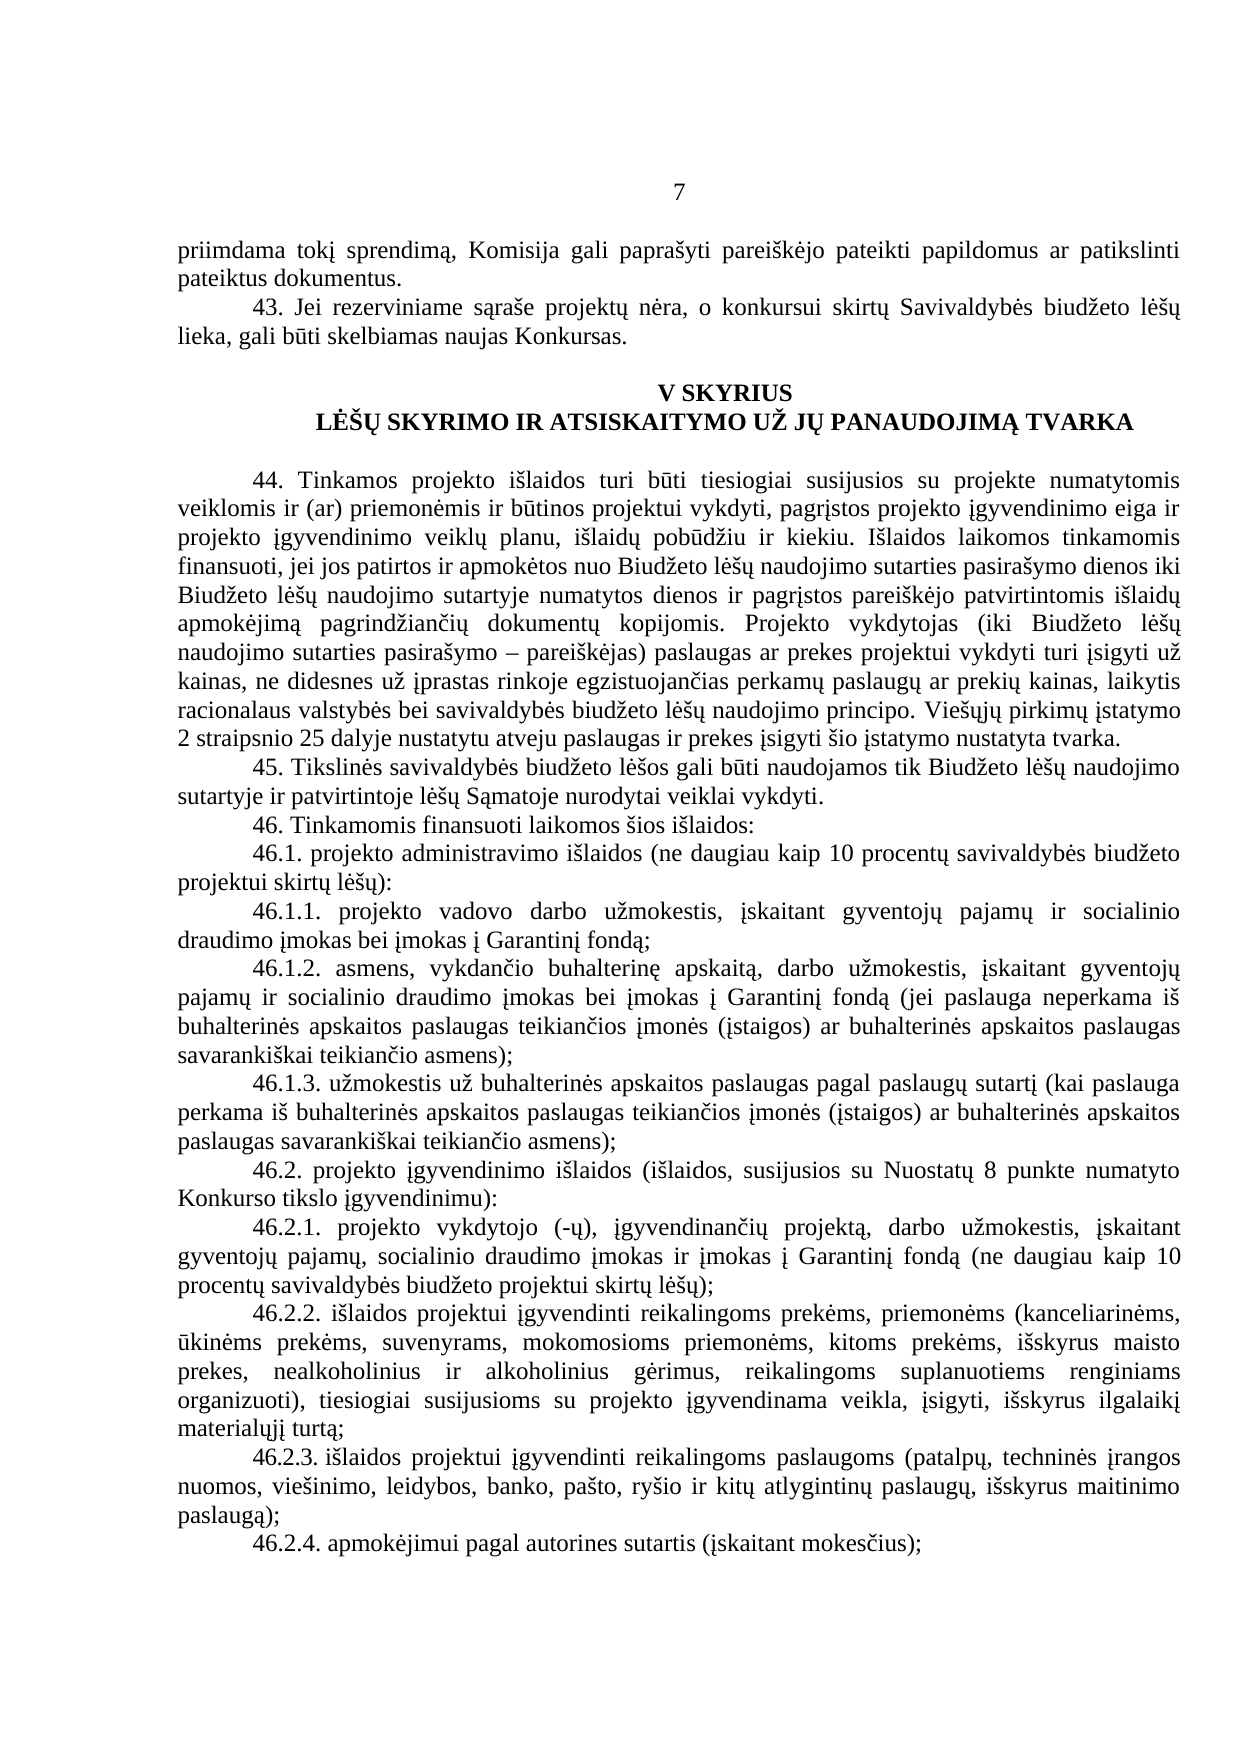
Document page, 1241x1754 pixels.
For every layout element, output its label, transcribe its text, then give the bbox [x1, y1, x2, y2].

text 46.1.2. asmens, vykdančio buhalterinę apskaitą, darbo užmokestis, įskaitant gyventojų pajamų ir socialinio draudimo įmokas bei įmokas į Garantinį fondą (jei paslauga neperkama iš buhalterinės apskaitos paslaugas teikiančios įmonės (įstaigos) ar buhalterinės apskaitos paslaugas savarankiškai teikiančio asmens); [177, 953, 1181, 1068]
text 46.1.3. užmokestis už buhalterinės apskaitos paslaugas pagal paslaugų sutartį (kai paslauga perkama iš buhalterinės apskaitos paslaugas teikiančios įmonės (įstaigos) ar buhalterinės apskaitos paslaugas savarankiškai teikiančio asmens); [177, 1068, 1181, 1155]
text 45. Tikslinės savivaldybės biudžeto lėšos gali būti naudojamos tik Biudžeto lėšų naudojimo sutartyje ir patvirtintoje lėšų Sąmatoje nurodytai veiklai vykdyti. [177, 752, 1181, 810]
text 46.2.4. apmokėjimui pagal autorines sutartis (įskaitant mokesčius); [177, 1528, 1181, 1557]
text 46.2.1. projekto vykdytojo (-ų), įgyvendinančių projektą, darbo užmokestis, įskaitant gyventojų pajamų, socialinio draudimo įmokas ir įmokas į Garantinį fondą (ne daugiau kaip 10 procentų savivaldybės biudžeto projektui skirtų lėšų); [177, 1212, 1181, 1298]
text V SKYRIUS [177, 378, 1181, 407]
text 46.1. projekto administravimo išlaidos (ne daugiau kaip 10 procentų savivaldybės biudžeto projektui skirtų lėšų): [177, 838, 1181, 896]
text 44. Tinkamos projekto išlaidos turi būti tiesiogiai susijusios su projekte numatytomis veiklomis ir (ar) priemonėmis ir būtinos projektui vykdyti, pagrįstos projekto įgyvendinimo eiga ir projekto įgyvendinimo veiklų planu, išlaidų pobūdžiu ir kiekiu. Išlaidos laikomos tinkamomis finansuoti, jei jos patirtos ir apmokėtos nuo Biudžeto lėšų naudojimo sutarties pasirašymo dienos iki Biudžeto lėšų naudojimo sutartyje numatytos dienos ir pagrįstos pareiškėjo patvirtintomis išlaidų apmokėjimą pagrindžiančių dokumentų kopijomis. Projekto vykdytojas (iki Biudžeto lėšų naudojimo sutarties pasirašymo – pareiškėjas) paslaugas ar prekes projektui vykdyti turi įsigyti už kainas, ne didesnes už įprastas rinkoje egzistuojančias perkamų paslaugų ar prekių kainas, laikytis racionalaus valstybės bei savivaldybės biudžeto lėšų naudojimo principo. Viešųjų pirkimų įstatymo 2 straipsnio 25 dalyje nustatytu atveju paslaugas ir prekes įsigyti šio įstatymo nustatyta tvarka. [177, 465, 1181, 752]
text LĖŠŲ SKYRIMO IR ATSISKAITYMO UŽ JŲ PANAUDOJIMĄ TVARKA [177, 407, 1181, 436]
text priimdama tokį sprendimą, Komisija gali paprašyti pareiškėjo pateikti papildomus ar patikslinti pateiktus dokumentus. [177, 235, 1181, 292]
text 46.2.2. išlaidos projektui įgyvendinti reikalingoms prekėms, priemonėms (kanceliarinėms, ūkinėms prekėms, suvenyrams, mokomosioms priemonėms, kitoms prekėms, išskyrus maisto prekes, nealkoholinius ir alkoholinius gėrimus, reikalingoms suplanuotiems renginiams organizuoti), tiesiogiai susijusioms su projekto įgyvendinama veikla, įsigyti, išskyrus ilgalaikį materialųjį turtą; [177, 1298, 1181, 1442]
text 46.2.3. išlaidos projektui įgyvendinti reikalingoms paslaugoms (patalpų, techninės įrangos nuomos, viešinimo, leidybos, banko, pašto, ryšio ir kitų atlygintinų paslaugų, išskyrus maitinimo paslaugą); [177, 1442, 1181, 1528]
text 46.1.1. projekto vadovo darbo užmokestis, įskaitant gyventojų pajamų ir socialinio draudimo įmokas bei įmokas į Garantinį fondą; [177, 896, 1181, 953]
text 43. Jei rezerviniame sąraše projektų nėra, o konkursui skirtų Savivaldybės biudžeto lėšų lieka, gali būti skelbiamas naujas Konkursas. [177, 292, 1181, 350]
text 46. Tinkamomis finansuoti laikomos šios išlaidos: [177, 810, 1181, 838]
text 46.2. projekto įgyvendinimo išlaidos (išlaidos, susijusios su Nuostatų 8 punkte numatyto Konkurso tikslo įgyvendinimu): [177, 1155, 1181, 1212]
